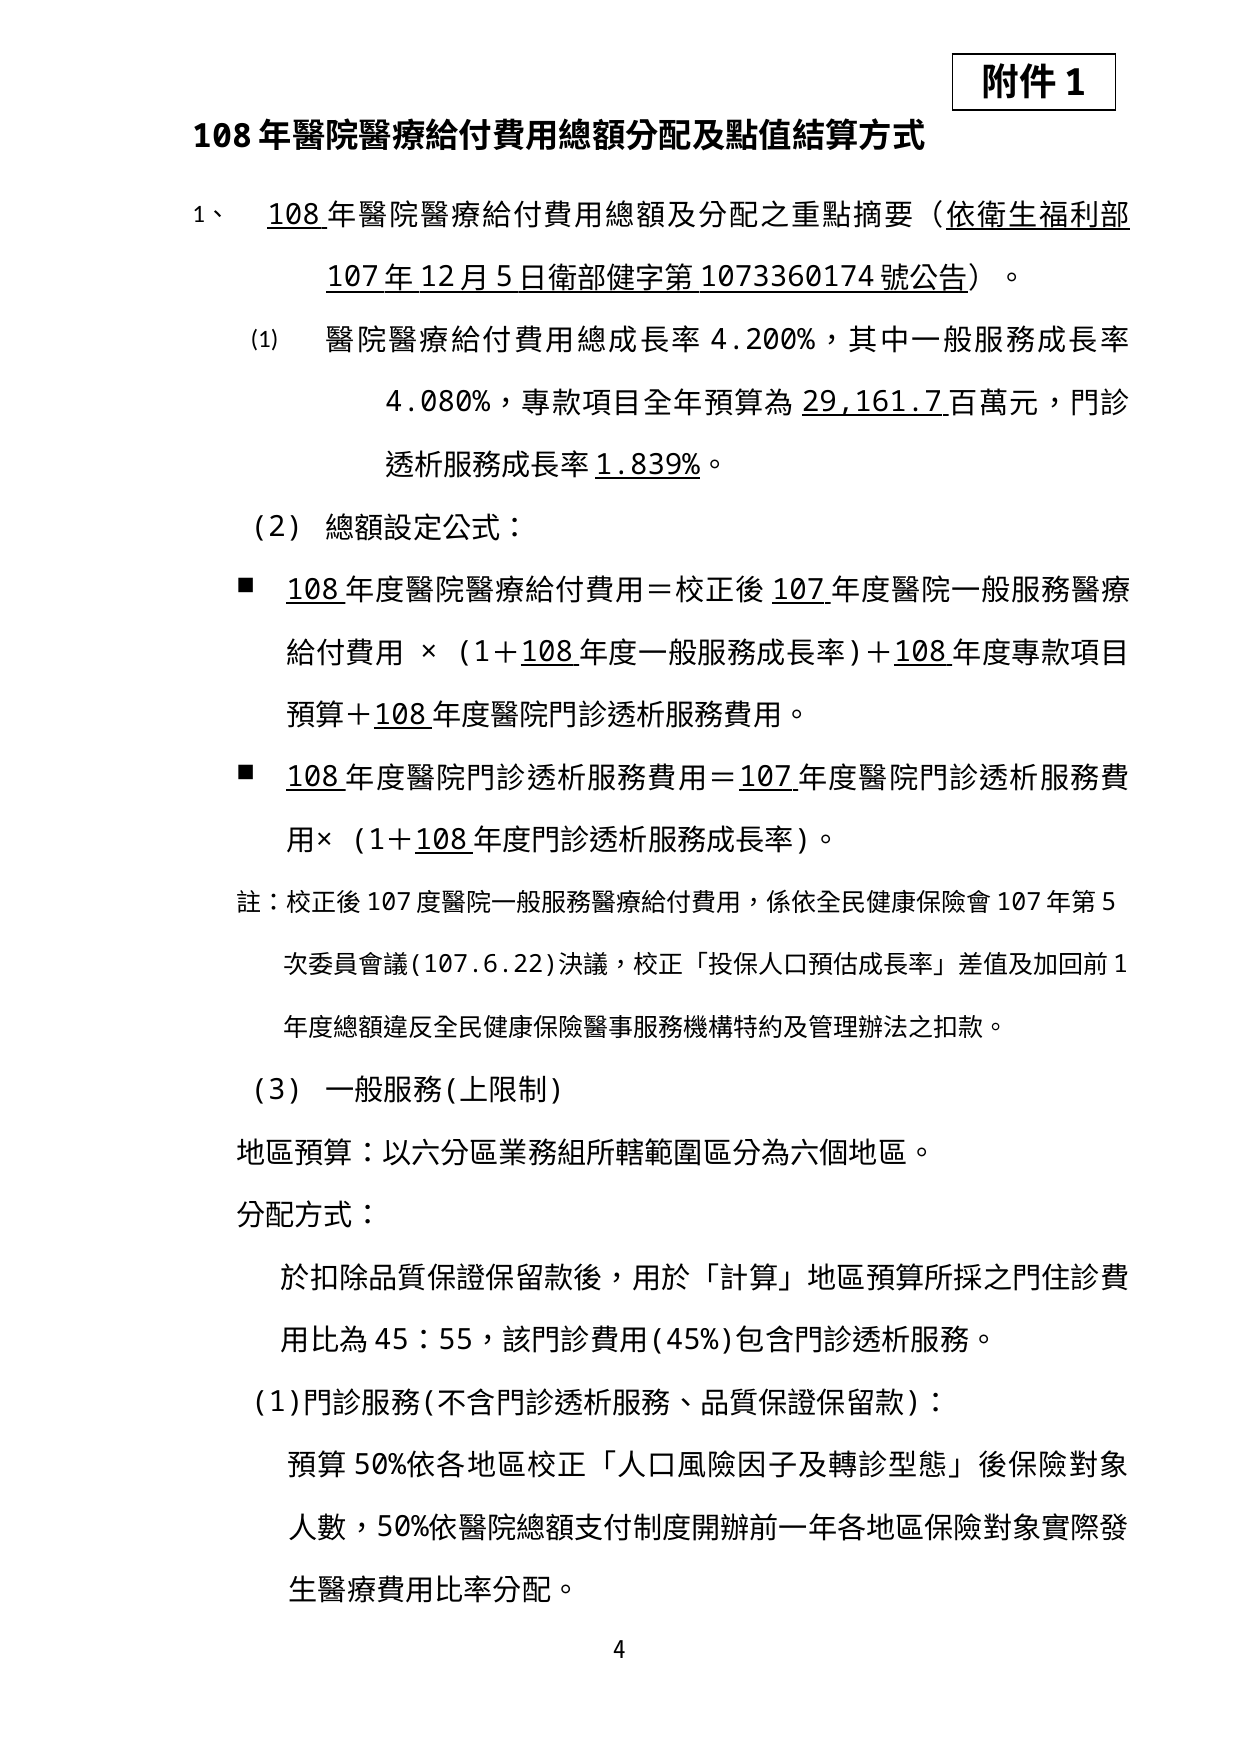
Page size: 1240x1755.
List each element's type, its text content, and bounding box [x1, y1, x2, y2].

list 108年度醫院醫療給付費用＝校正後107年度醫院一般服務醫療給付費用 × (1＋108年度一般服務成長率)＋108年度專款項目預算＋108年度醫院門診透析服務費用。 [236, 546, 1130, 734]
text 附件1 [968, 62, 1100, 102]
text (1)門診服務(不含門診透析服務、品質保證保留款)： [193, 1359, 1130, 1421]
list 108年度醫院門診透析服務費用＝107年度醫院門診透析服務費用× (1＋108年度門診透析服務成長率)。 [236, 734, 1130, 859]
list 108年醫院醫療給付費用總額及分配之重點摘要（依衛生福利部107年12月5日衛部健字第1073360174號公告）。 [192, 171, 1130, 296]
text 地區預算：以六分區業務組所轄範圍區分為六個地區。 [236, 1109, 1130, 1171]
text 預算50%依各地區校正「人口風險因子及轉診型態」後保險對象人數，50%依醫院總額支付制度開辦前一年各地區保險對象實際發生醫療費用比率分配。 [287, 1421, 1130, 1609]
list 醫院醫療給付費用總成長率4.200%，其中一般服務成長率4.080%，專款項目全年預算為29,161.7百萬元，門診透析服務成長率1.839%。 [250, 296, 1130, 484]
text 註：校正後107度醫院一般服務醫療給付費用，係依全民健康保險會107年第5次委員會議(107.6.22)決議，校正「投保人口預估成長率」差值及加回前1年度總額違反全民健康保險醫事服務機構特約及管理辦法之扣款。 [236, 859, 1130, 1046]
text 分配方式： [236, 1171, 1130, 1234]
text [953, 55, 1115, 109]
list 一般服務(上限制) [250, 1046, 1130, 1109]
text 108年醫院醫療給付費用總額分配及點值結算方式 [192, 109, 1121, 157]
list 總額設定公式： [250, 484, 1130, 546]
text 於扣除品質保證保留款後，用於「計算」地區預算所採之門住診費用比為45：55，該門診費用(45%)包含門診透析服務。 [281, 1234, 1130, 1359]
